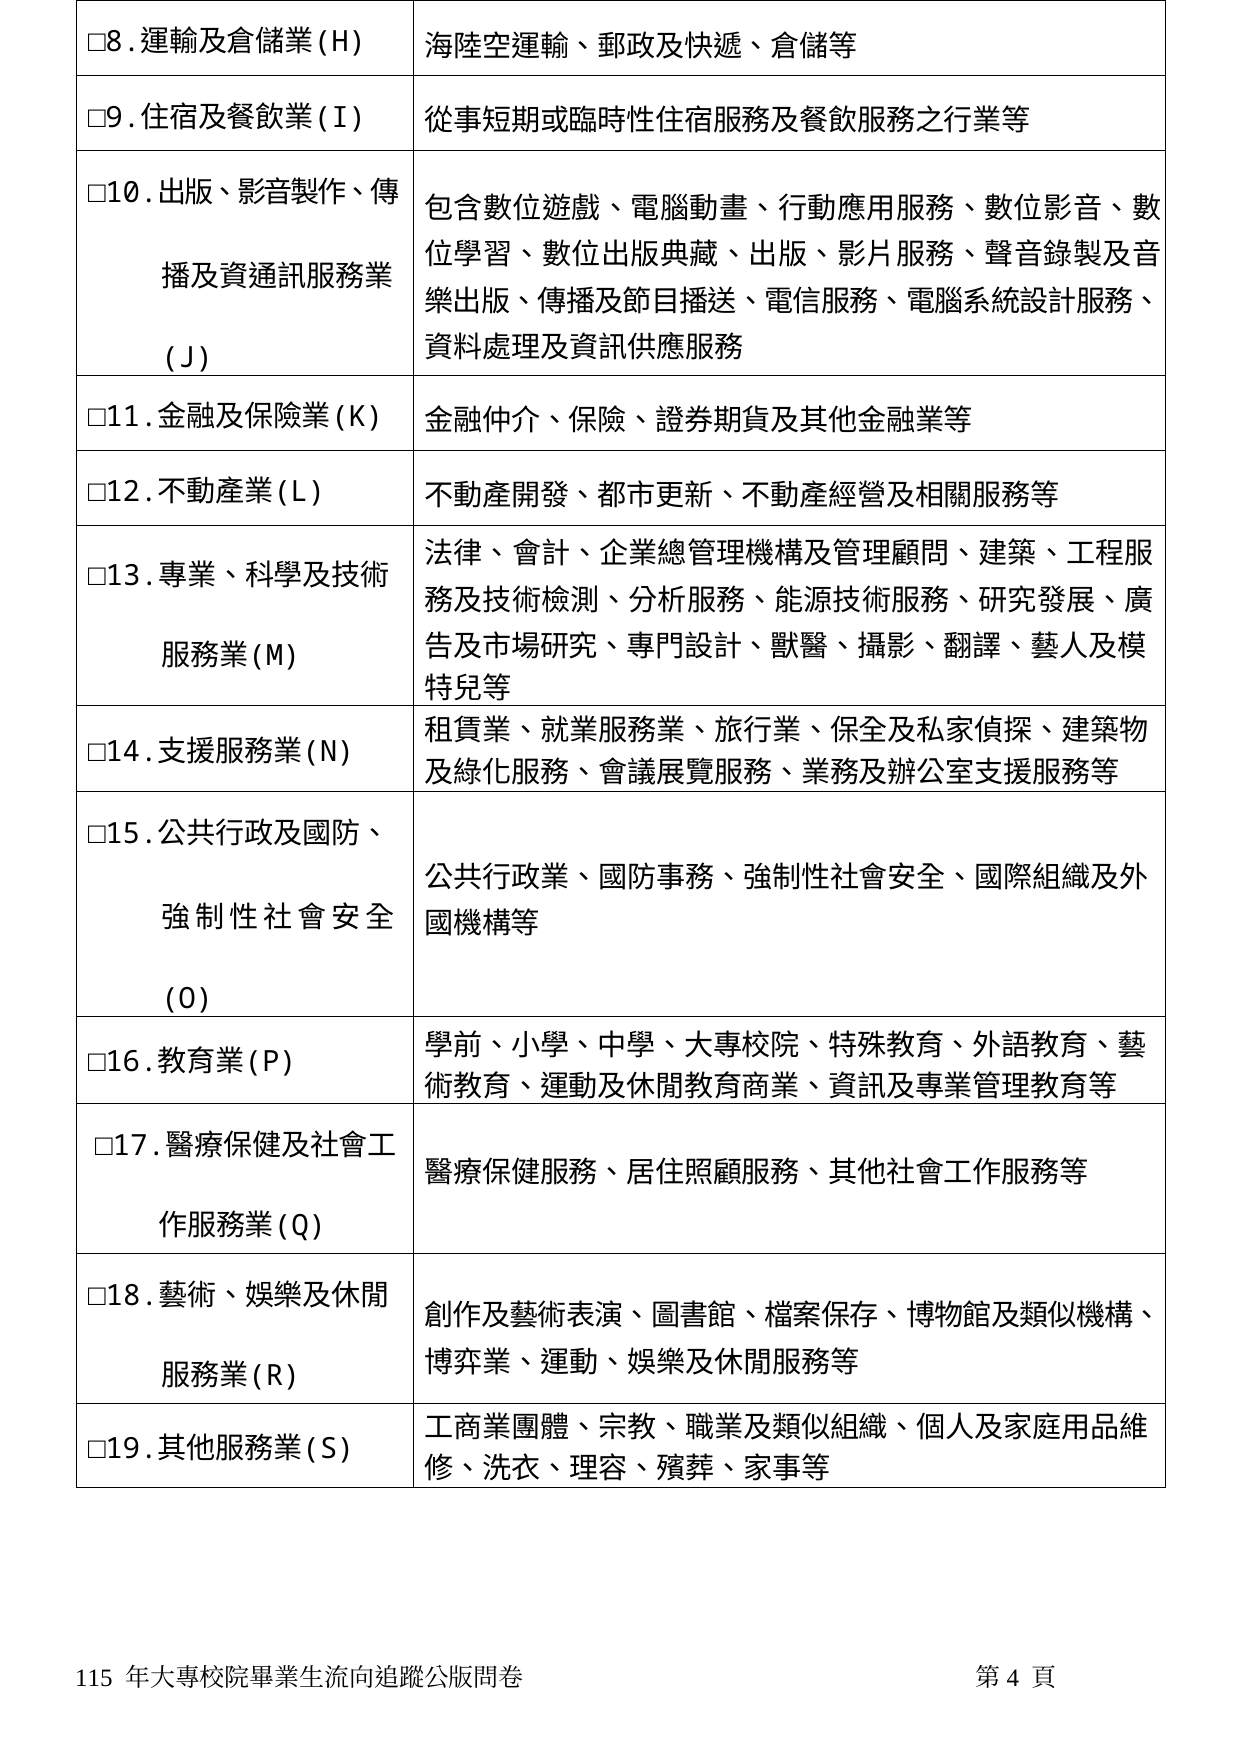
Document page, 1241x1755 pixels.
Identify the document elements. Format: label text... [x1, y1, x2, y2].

table_cell □19.其他服務業(S) [77, 1404, 413, 1487]
table_cell □13.專業、科學及技術 服務業(M) [77, 526, 413, 705]
table_cell □12.不動產業(L) [77, 451, 413, 525]
table_cell 創作及藝術表演、圖書館、檔案保存、博物館及類似機構、博弈業、運動、娛樂及休閒服務等 [414, 1254, 1165, 1403]
table_cell □9.住宿及餐飲業(I) [77, 76, 413, 150]
table_cell 金融仲介、保險、證券期貨及其他金融業等 [414, 376, 1165, 450]
table_cell 海陸空運輸、郵政及快遞、倉儲等 [414, 1, 1165, 75]
table_cell 法律、會計、企業總管理機構及管理顧問、建築、工程服務及技術檢測、分析服務、能源技術服務、研究發展、廣告及市場研究、專門設計、獸醫、攝影、翻譯、藝人及模 特兒等 [414, 526, 1165, 705]
table_cell □17.醫療保健及社會工 作服務業(Q) [77, 1104, 413, 1253]
table_cell □16.教育業(P) [77, 1017, 413, 1103]
table_cell 包含數位遊戲、電腦動畫、行動應用服務、數位影音、數位學習、數位出版典藏、出版、影片服務、聲音錄製及音樂出版、傳播及節目播送、電信服務、電腦系統設計服務、資料處理及資訊供應服務 [414, 151, 1165, 375]
table_cell □8.運輸及倉儲業(H) [77, 1, 413, 75]
table_cell 學前、小學、中學、大專校院、特殊教育、外語教育、藝 術教育、運動及休閒教育商業、資訊及專業管理教育等 [414, 1017, 1165, 1103]
table_cell 從事短期或臨時性住宿服務及餐飲服務之行業等 [414, 76, 1165, 150]
table_cell □15.公共行政及國防、強制性社會安全 (O) [77, 792, 413, 1016]
table_cell □14.支援服務業(N) [77, 706, 413, 791]
table_cell 工商業團體、宗教、職業及類似組織、個人及家庭用品維修、洗衣、理容、殯葬、家事等 [414, 1404, 1165, 1487]
table_cell 不動產開發、都市更新、不動產經營及相關服務等 [414, 451, 1165, 525]
table_cell 公共行政業、國防事務、強制性社會安全、國際組織及外國機構等 [414, 792, 1165, 1016]
table_cell □18.藝術、娛樂及休閒 服務業(R) [77, 1254, 413, 1403]
table_cell □10.出版、影音製作、傳播及資通訊服務業 (J) [77, 151, 413, 375]
table_cell 租賃業、就業服務業、旅行業、保全及私家偵探、建築物及綠化服務、會議展覽服務、業務及辦公室支援服務等 [414, 706, 1165, 791]
table_cell 醫療保健服務、居住照顧服務、其他社會工作服務等 [414, 1104, 1165, 1253]
table_cell □11.金融及保險業(K) [77, 376, 413, 450]
